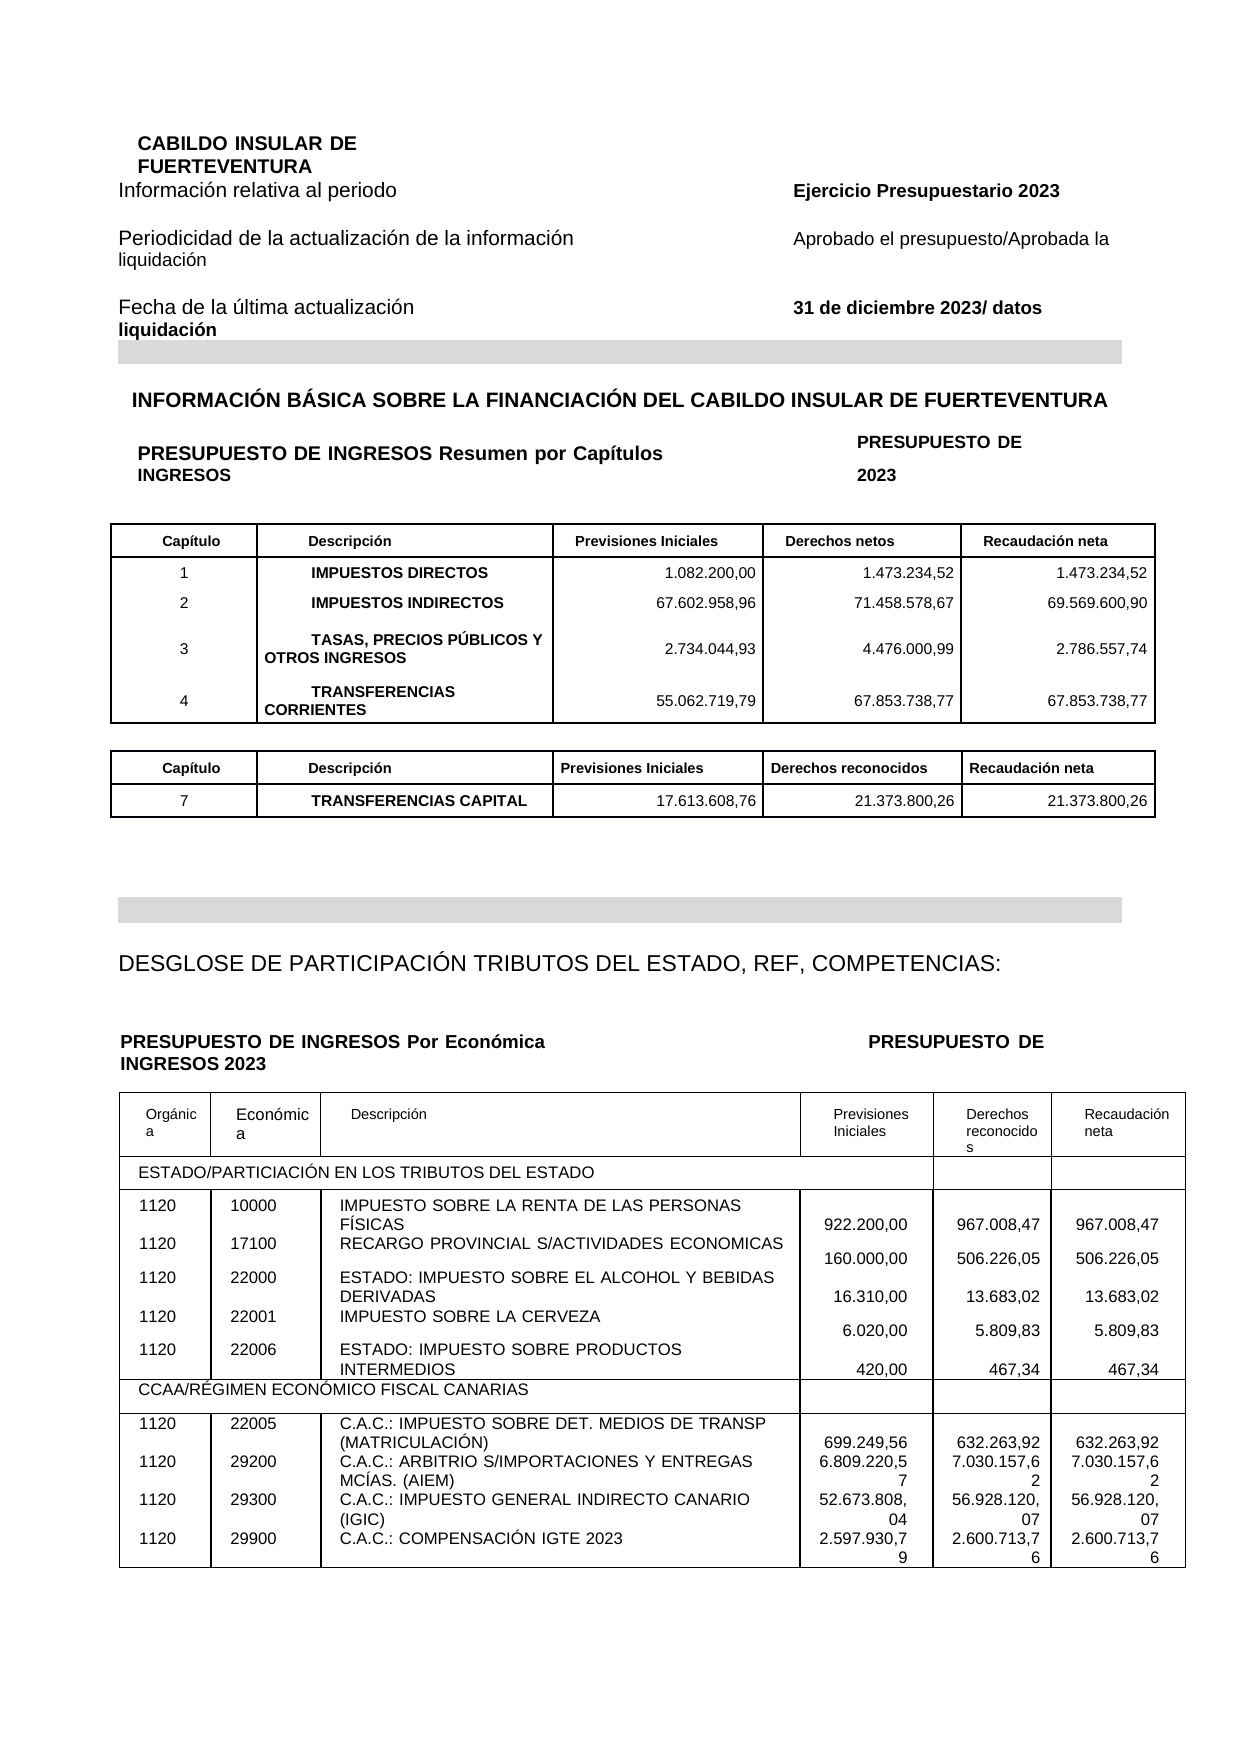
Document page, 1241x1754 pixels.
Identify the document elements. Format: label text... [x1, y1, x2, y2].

table_cell 29200 [212, 1452, 320, 1490]
table_header Orgánica [120, 1093, 210, 1156]
table_cell 29300 [212, 1490, 320, 1528]
title CABILDO INSULAR DE FUERTEVENTURA [137, 132, 495, 177]
table_cell 16.310,00 [801, 1268, 932, 1306]
table_cell 632.263,92 [1052, 1414, 1185, 1452]
table_header Descripción [258, 525, 552, 556]
table_cell C.A.C.: IMPUESTO GENERAL INDIRECTO CANARIO (IGIC) [322, 1490, 799, 1528]
text Información relativa al periodo Ejercicio Presupuestario 2023 [118, 177, 1122, 201]
table_cell 21.373.800,26 [963, 785, 1154, 816]
table_cell 10000 [212, 1190, 320, 1234]
table_cell 6.020,00 [801, 1306, 932, 1340]
table_header Derechos netos [764, 525, 960, 556]
text Fecha de la última actualización 31 de diciembre 2023/ datos liquidación [118, 295, 1122, 340]
table_header Descripción [258, 752, 552, 783]
table_cell 7 [112, 785, 256, 816]
table_cell 2.597.930,79 [801, 1529, 932, 1567]
table_cell 1120 [120, 1490, 210, 1528]
table_cell 1 [112, 558, 256, 587]
table_cell 1.473.234,52 [962, 558, 1154, 587]
table_cell 52.673.808,04 [801, 1490, 932, 1528]
table_cell 6.809.220,57 [801, 1452, 932, 1490]
table_cell 967.008,47 [1052, 1190, 1185, 1234]
table_cell 1120 [120, 1414, 210, 1452]
table_cell 21.373.800,26 [764, 785, 961, 816]
table_header Capítulo [112, 525, 256, 556]
table_cell C.A.C.: COMPENSACIÓN IGTE 2023 [322, 1529, 799, 1567]
table_cell [934, 1380, 1050, 1412]
text PRESUPUESTO DE INGRESOS Resumen por Capítulos PRESUPUESTO DE INGRESOS 2023 [137, 432, 1122, 497]
table_cell [801, 1380, 932, 1412]
table_cell 1120 [120, 1234, 210, 1268]
table_header Previsiones Iniciales [554, 752, 762, 783]
table_cell 2.600.713,76 [1052, 1529, 1185, 1567]
table_cell [1052, 1380, 1185, 1412]
table_header Capítulo [112, 752, 256, 783]
table_cell 506.226,05 [1052, 1234, 1185, 1268]
table_cell 632.263,92 [934, 1414, 1050, 1452]
table_cell 56.928.120,07 [934, 1490, 1050, 1528]
table_cell 55.062.719,79 [554, 680, 762, 722]
table_header Previsiones Iniciales [801, 1093, 933, 1156]
table_cell TASAS, PRECIOS PÚBLICOS Y OTROS INGRESOS [258, 619, 552, 679]
table_cell 1120 [120, 1452, 210, 1490]
table_cell 467,34 [934, 1340, 1050, 1378]
table_cell 4 [112, 680, 256, 722]
table_cell IMPUESTO SOBRE LA CERVEZA [322, 1306, 799, 1340]
table_cell 1120 [120, 1529, 210, 1567]
table_cell TRANSFERENCIAS CORRIENTES [258, 680, 552, 722]
table_cell 22005 [212, 1414, 320, 1452]
text DESGLOSE DE PARTICIPACIÓN TRIBUTOS DEL ESTADO, REF, COMPETENCIAS: [118, 950, 1122, 976]
table_cell 13.683,02 [934, 1268, 1050, 1306]
table_cell 22000 [212, 1268, 320, 1306]
table_cell 69.569.600,90 [962, 588, 1154, 619]
table_cell 67.853.738,77 [764, 680, 960, 722]
table_cell 922.200,00 [801, 1190, 932, 1234]
table_cell 2.734.044,93 [554, 619, 762, 679]
text PRESUPUESTO DE INGRESOS Por Económica PRESUPUESTO DE INGRESOS 2023 [120, 1031, 1122, 1074]
table_cell ESTADO/PARTICIACIÓN EN LOS TRIBUTOS DEL ESTADO [120, 1157, 800, 1189]
table_cell 467,34 [1052, 1340, 1185, 1378]
table_cell [800, 1157, 933, 1189]
table_cell 13.683,02 [1052, 1268, 1185, 1306]
table_header Económica [211, 1093, 320, 1156]
table_header Derechos reconocidos [764, 752, 961, 783]
table_cell RECARGO PROVINCIAL S/ACTIVIDADES ECONOMICAS [322, 1234, 799, 1268]
table_cell 3 [112, 619, 256, 679]
table_header Recaudación neta [1052, 1093, 1185, 1156]
table_header Previsiones Iniciales [554, 525, 762, 556]
table_cell 1120 [120, 1190, 210, 1234]
table_cell C.A.C.: IMPUESTO SOBRE DET. MEDIOS DE TRANSP (MATRICULACIÓN) [322, 1414, 799, 1452]
table_cell 2.786.557,74 [962, 619, 1154, 679]
table_cell 967.008,47 [934, 1190, 1050, 1234]
table_header Descripción [321, 1093, 800, 1156]
text Periodicidad de la actualización de la información Aprobado el presupuesto/Aprobada la liquidación [118, 225, 1122, 271]
table_header Recaudación neta [962, 525, 1154, 556]
table_cell 7.030.157,62 [934, 1452, 1050, 1490]
table_cell IMPUESTOS DIRECTOS [258, 558, 552, 587]
table_cell 71.458.578,67 [764, 588, 960, 619]
table_cell 1.473.234,52 [764, 558, 960, 587]
table_cell 7.030.157,62 [1052, 1452, 1185, 1490]
table_cell C.A.C.: ARBITRIO S/IMPORTACIONES Y ENTREGAS MCÍAS. (AIEM) [322, 1452, 799, 1490]
table_cell [934, 1157, 1051, 1189]
table_cell 22006 [212, 1340, 320, 1378]
table_cell 2.600.713,76 [934, 1529, 1050, 1567]
table_cell 1120 [120, 1340, 210, 1378]
table_cell 1120 [120, 1306, 210, 1340]
table_cell 22001 [212, 1306, 320, 1340]
table_cell 29900 [212, 1529, 320, 1567]
table_cell TRANSFERENCIAS CAPITAL [258, 785, 552, 816]
table_cell [1052, 1157, 1185, 1189]
table_cell 1.082.200,00 [554, 558, 762, 587]
table_cell ESTADO: IMPUESTO SOBRE EL ALCOHOL Y BEBIDAS DERIVADAS [322, 1268, 799, 1306]
table_cell 4.476.000,99 [764, 619, 960, 679]
table_cell 56.928.120,07 [1052, 1490, 1185, 1528]
table_cell 17100 [212, 1234, 320, 1268]
table_cell 699.249,56 [801, 1414, 932, 1452]
table_cell 160.000,00 [801, 1234, 932, 1268]
table_cell 5.809,83 [1052, 1306, 1185, 1340]
table_cell 67.853.738,77 [962, 680, 1154, 722]
table_cell 2 [112, 588, 256, 619]
table_cell ESTADO: IMPUESTO SOBRE PRODUCTOS INTERMEDIOS [322, 1340, 799, 1378]
table_cell 1120 [120, 1268, 210, 1306]
table_header Derechos reconocidos [934, 1093, 1051, 1156]
table_cell 5.809,83 [934, 1306, 1050, 1340]
table_cell 17.613.608,76 [554, 785, 762, 816]
table_cell CCAA/RÉGIMEN ECONÓMICO FISCAL CANARIAS [120, 1380, 799, 1412]
table_cell IMPUESTOS INDIRECTOS [258, 588, 552, 619]
table_header Recaudación neta [963, 752, 1154, 783]
table_cell 420,00 [801, 1340, 932, 1378]
text INFORMACIÓN BÁSICA SOBRE LA FINANCIACIÓN DEL CABILDO INSULAR DE FUERTEVENTURA [118, 388, 1122, 412]
table_cell 67.602.958,96 [554, 588, 762, 619]
table_cell 506.226,05 [934, 1234, 1050, 1268]
table_cell IMPUESTO SOBRE LA RENTA DE LAS PERSONAS FÍSICAS [322, 1190, 799, 1234]
